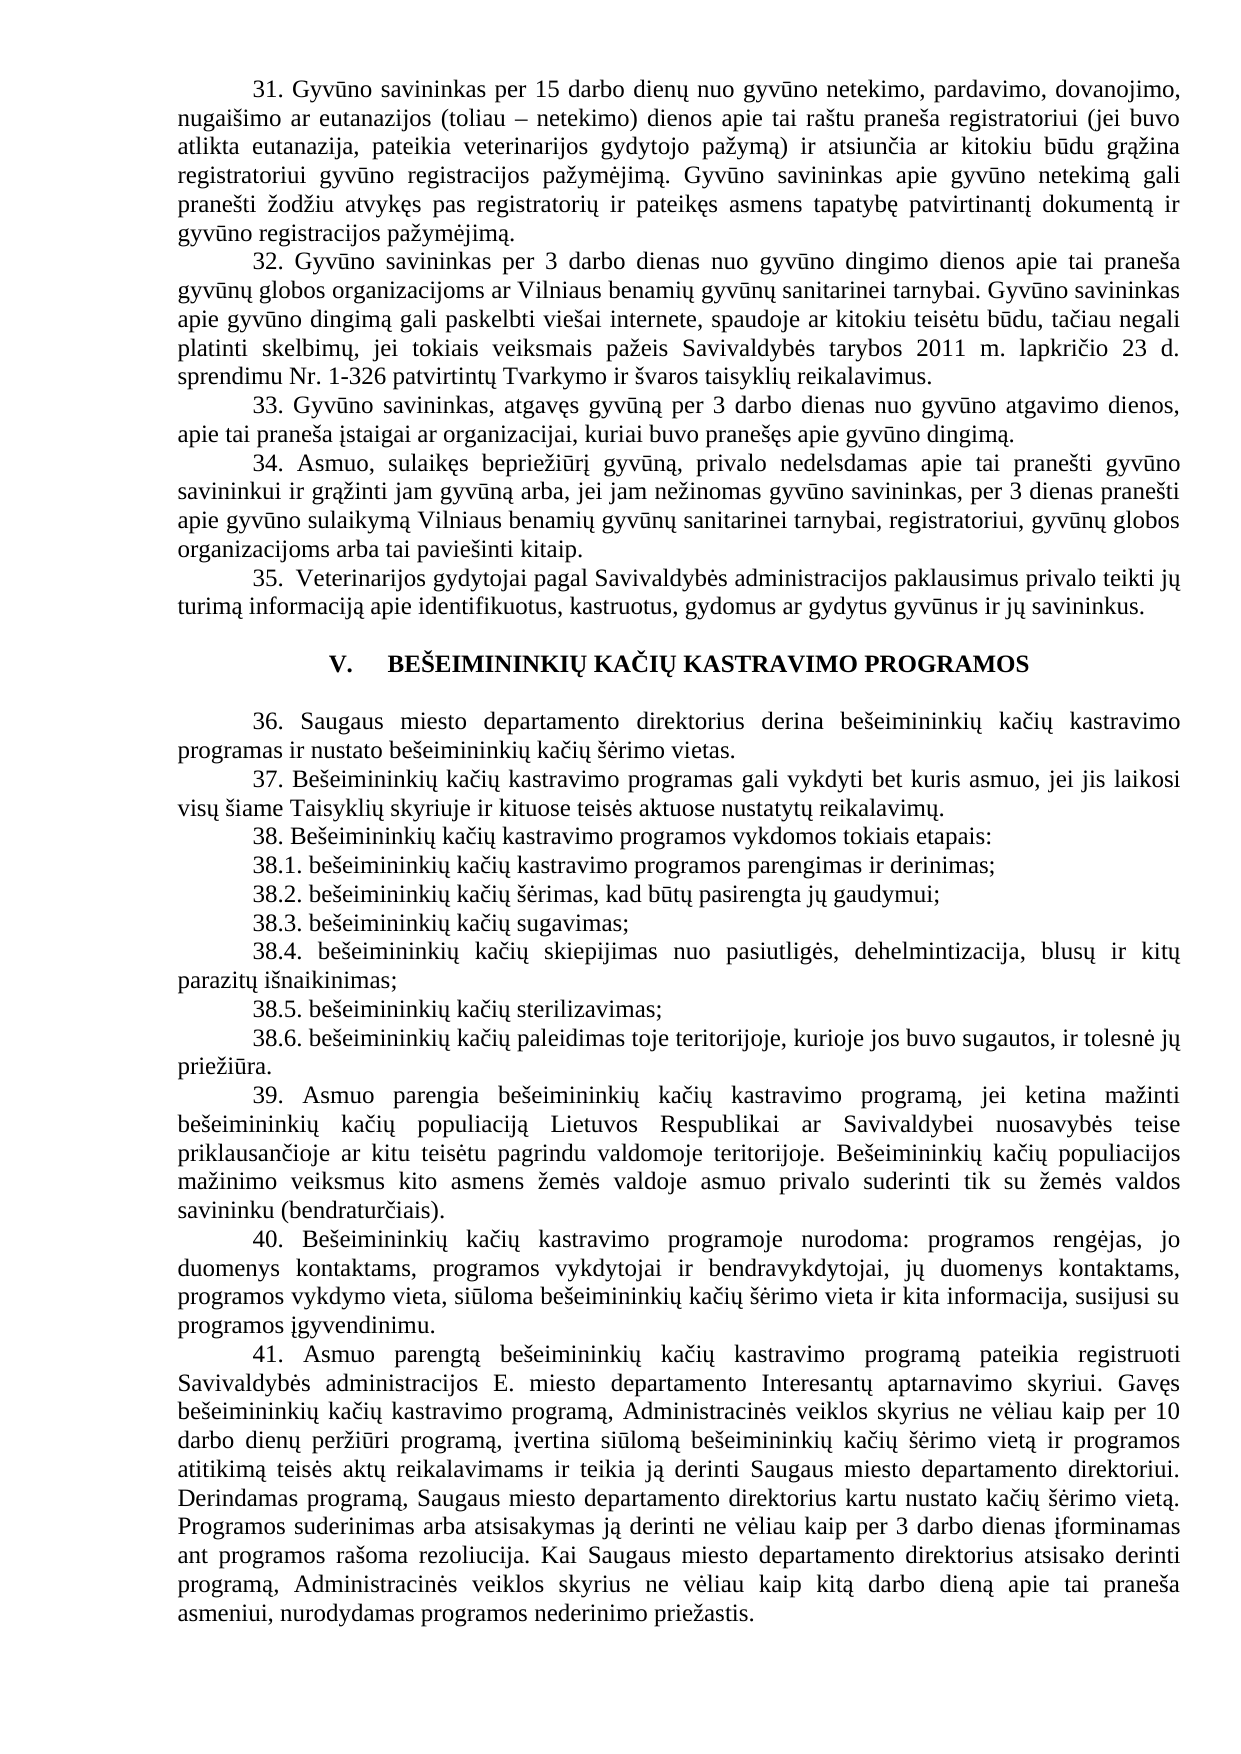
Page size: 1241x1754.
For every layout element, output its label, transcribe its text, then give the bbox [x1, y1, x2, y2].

text 36. Saugaus miesto departamento direktorius derina bešeimininkių kačių kastravimo programas ir nustato bešeimininkių kačių šėrimo vietas. [177, 706, 1181, 764]
text 34. Asmuo, sulaikęs bepriežiūrį gyvūną, privalo nedelsdamas apie tai pranešti gyvūno savininkui ir grąžinti jam gyvūną arba, jei jam nežinomas gyvūno savininkas, per 3 dienas pranešti apie gyvūno sulaikymą Vilniaus benamių gyvūnų sanitarinei tarnybai, registratoriui, gyvūnų globos organizacijoms arba tai paviešinti kitaip. [177, 448, 1181, 563]
text 41. Asmuo parengtą bešeimininkių kačių kastravimo programą pateikia registruoti Savivaldybės administracijos E. miesto departamento Interesantų aptarnavimo skyriui. Gavęs bešeimininkių kačių kastravimo programą, Administracinės veiklos skyrius ne vėliau kaip per 10 darbo dienų peržiūri programą, įvertina siūlomą bešeimininkių kačių šėrimo vietą ir programos atitikimą teisės aktų reikalavimams ir teikia ją derinti Saugaus miesto departamento direktoriui. Derindamas programą, Saugaus miesto departamento direktorius kartu nustato kačių šėrimo vietą. Programos suderinimas arba atsisakymas ją derinti ne vėliau kaip per 3 darbo dienas įforminamas ant programos rašoma rezoliucija. Kai Saugaus miesto departamento direktorius atsisako derinti programą, Administracinės veiklos skyrius ne vėliau kaip kitą darbo dieną apie tai praneša asmeniui, nurodydamas programos nederinimo priežastis. [177, 1339, 1181, 1626]
text V. bešeimininkių kačių kastravimo programos [177, 649, 1181, 678]
text 38.3. bešeimininkių kačių sugavimas; [177, 908, 1181, 936]
text 37. Bešeimininkių kačių kastravimo programas gali vykdyti bet kuris asmuo, jei jis laikosi visų šiame Taisyklių skyriuje ir kituose teisės aktuose nustatytų reikalavimų. [177, 764, 1181, 821]
text 38.4. bešeimininkių kačių skiepijimas nuo pasiutligės, dehelmintizacija, blusų ir kitų parazitų išnaikinimas; [177, 936, 1181, 994]
text 38.1. bešeimininkių kačių kastravimo programos parengimas ir derinimas; [177, 850, 1181, 879]
text 40. Bešeimininkių kačių kastravimo programoje nurodoma: programos rengėjas, jo duomenys kontaktams, programos vykdytojai ir bendravykdytojai, jų duomenys kontaktams, programos vykdymo vieta, siūloma bešeimininkių kačių šėrimo vieta ir kita informacija, susijusi su programos įgyvendinimu. [177, 1224, 1181, 1339]
text 38.5. bešeimininkių kačių sterilizavimas; [177, 994, 1181, 1023]
text 38. Bešeimininkių kačių kastravimo programos vykdomos tokiais etapais: [177, 821, 1181, 850]
text 39. Asmuo parengia bešeimininkių kačių kastravimo programą, jei ketina mažinti bešeimininkių kačių populiaciją Lietuvos Respublikai ar Savivaldybei nuosavybės teise priklausančioje ar kitu teisėtu pagrindu valdomoje teritorijoje. Bešeimininkių kačių populiacijos mažinimo veiksmus kito asmens žemės valdoje asmuo privalo suderinti tik su žemės valdos savininku (bendraturčiais). [177, 1080, 1181, 1224]
text 38.6. bešeimininkių kačių paleidimas toje teritorijoje, kurioje jos buvo sugautos, ir tolesnė jų priežiūra. [177, 1023, 1181, 1080]
text 38.2. bešeimininkių kačių šėrimas, kad būtų pasirengta jų gaudymui; [177, 879, 1181, 908]
text 32. Gyvūno savininkas per 3 darbo dienas nuo gyvūno dingimo dienos apie tai praneša gyvūnų globos organizacijoms ar Vilniaus benamių gyvūnų sanitarinei tarnybai. Gyvūno savininkas apie gyvūno dingimą gali paskelbti viešai internete, spaudoje ar kitokiu teisėtu būdu, tačiau negali platinti skelbimų, jei tokiais veiksmais pažeis Savivaldybės tarybos 2011 m. lapkričio 23 d. sprendimu Nr. 1-326 patvirtintų Tvarkymo ir švaros taisyklių reikalavimus. [177, 246, 1181, 390]
text 33. Gyvūno savininkas, atgavęs gyvūną per 3 darbo dienas nuo gyvūno atgavimo dienos, apie tai praneša įstaigai ar organizacijai, kuriai buvo pranešęs apie gyvūno dingimą. [177, 390, 1181, 448]
text 35. Veterinarijos gydytojai pagal Savivaldybės administracijos paklausimus privalo teikti jų turimą informaciją apie identifikuotus, kastruotus, gydomus ar gydytus gyvūnus ir jų savininkus. [177, 563, 1181, 620]
text 31. Gyvūno savininkas per 15 darbo dienų nuo gyvūno netekimo, pardavimo, dovanojimo, nugaišimo ar eutanazijos (toliau – netekimo) dienos apie tai raštu praneša registratoriui (jei buvo atlikta eutanazija, pateikia veterinarijos gydytojo pažymą) ir atsiunčia ar kitokiu būdu grąžina registratoriui gyvūno registracijos pažymėjimą. Gyvūno savininkas apie gyvūno netekimą gali pranešti žodžiu atvykęs pas registratorių ir pateikęs asmens tapatybę patvirtinantį dokumentą ir gyvūno registracijos pažymėjimą. [177, 74, 1181, 246]
